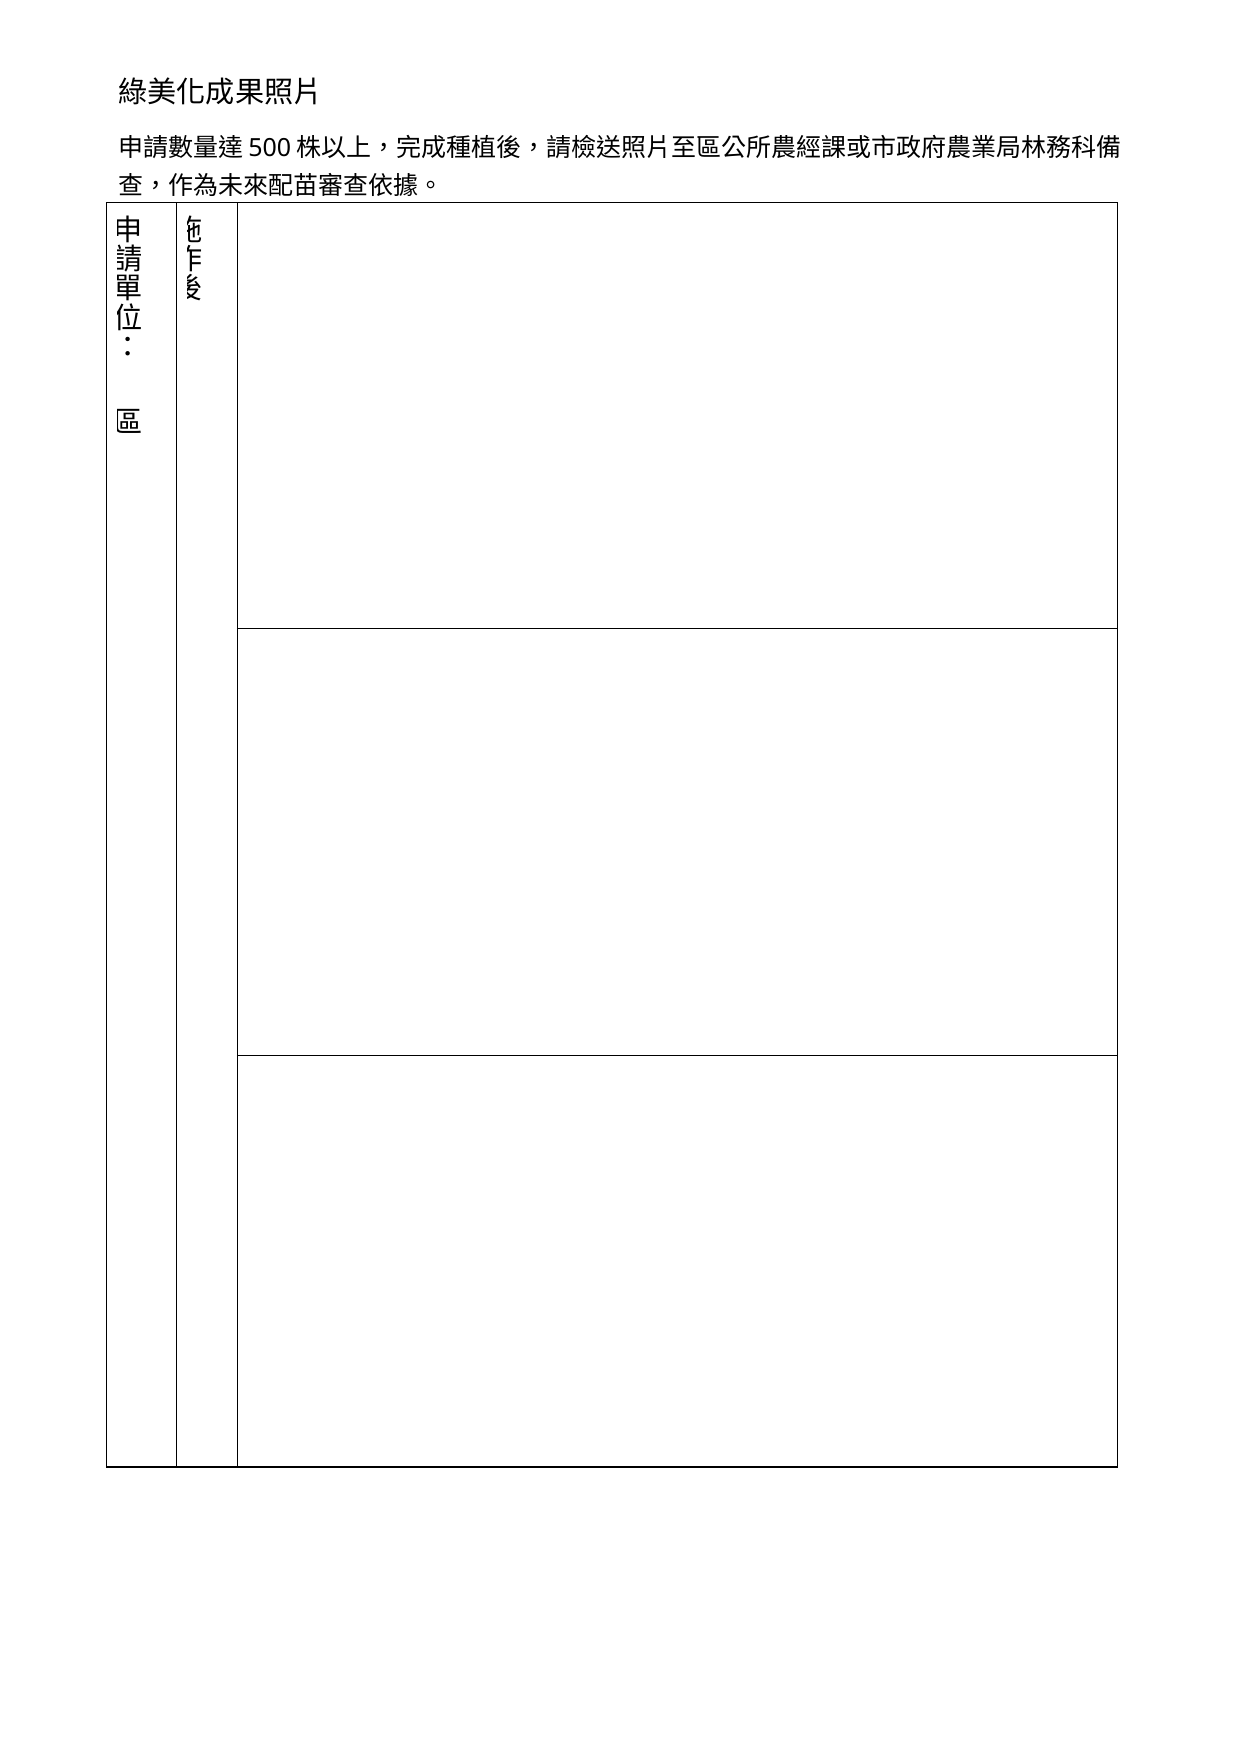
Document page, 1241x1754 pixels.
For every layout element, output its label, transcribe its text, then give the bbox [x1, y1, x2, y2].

table_header 施作後 [177, 203, 237, 1466]
table_header [238, 203, 1117, 628]
table_cell [238, 629, 1117, 1054]
table_header 申請單位： 區 [107, 203, 176, 1466]
table_cell [238, 1056, 1117, 1466]
text 申請數量達500株以上，完成種植後，請檢送照片至區公所農經課或市政府農業局林務科備查，作為未來配苗審查依據。 [118, 127, 1122, 202]
text 綠美化成果照片 [118, 52, 1122, 127]
